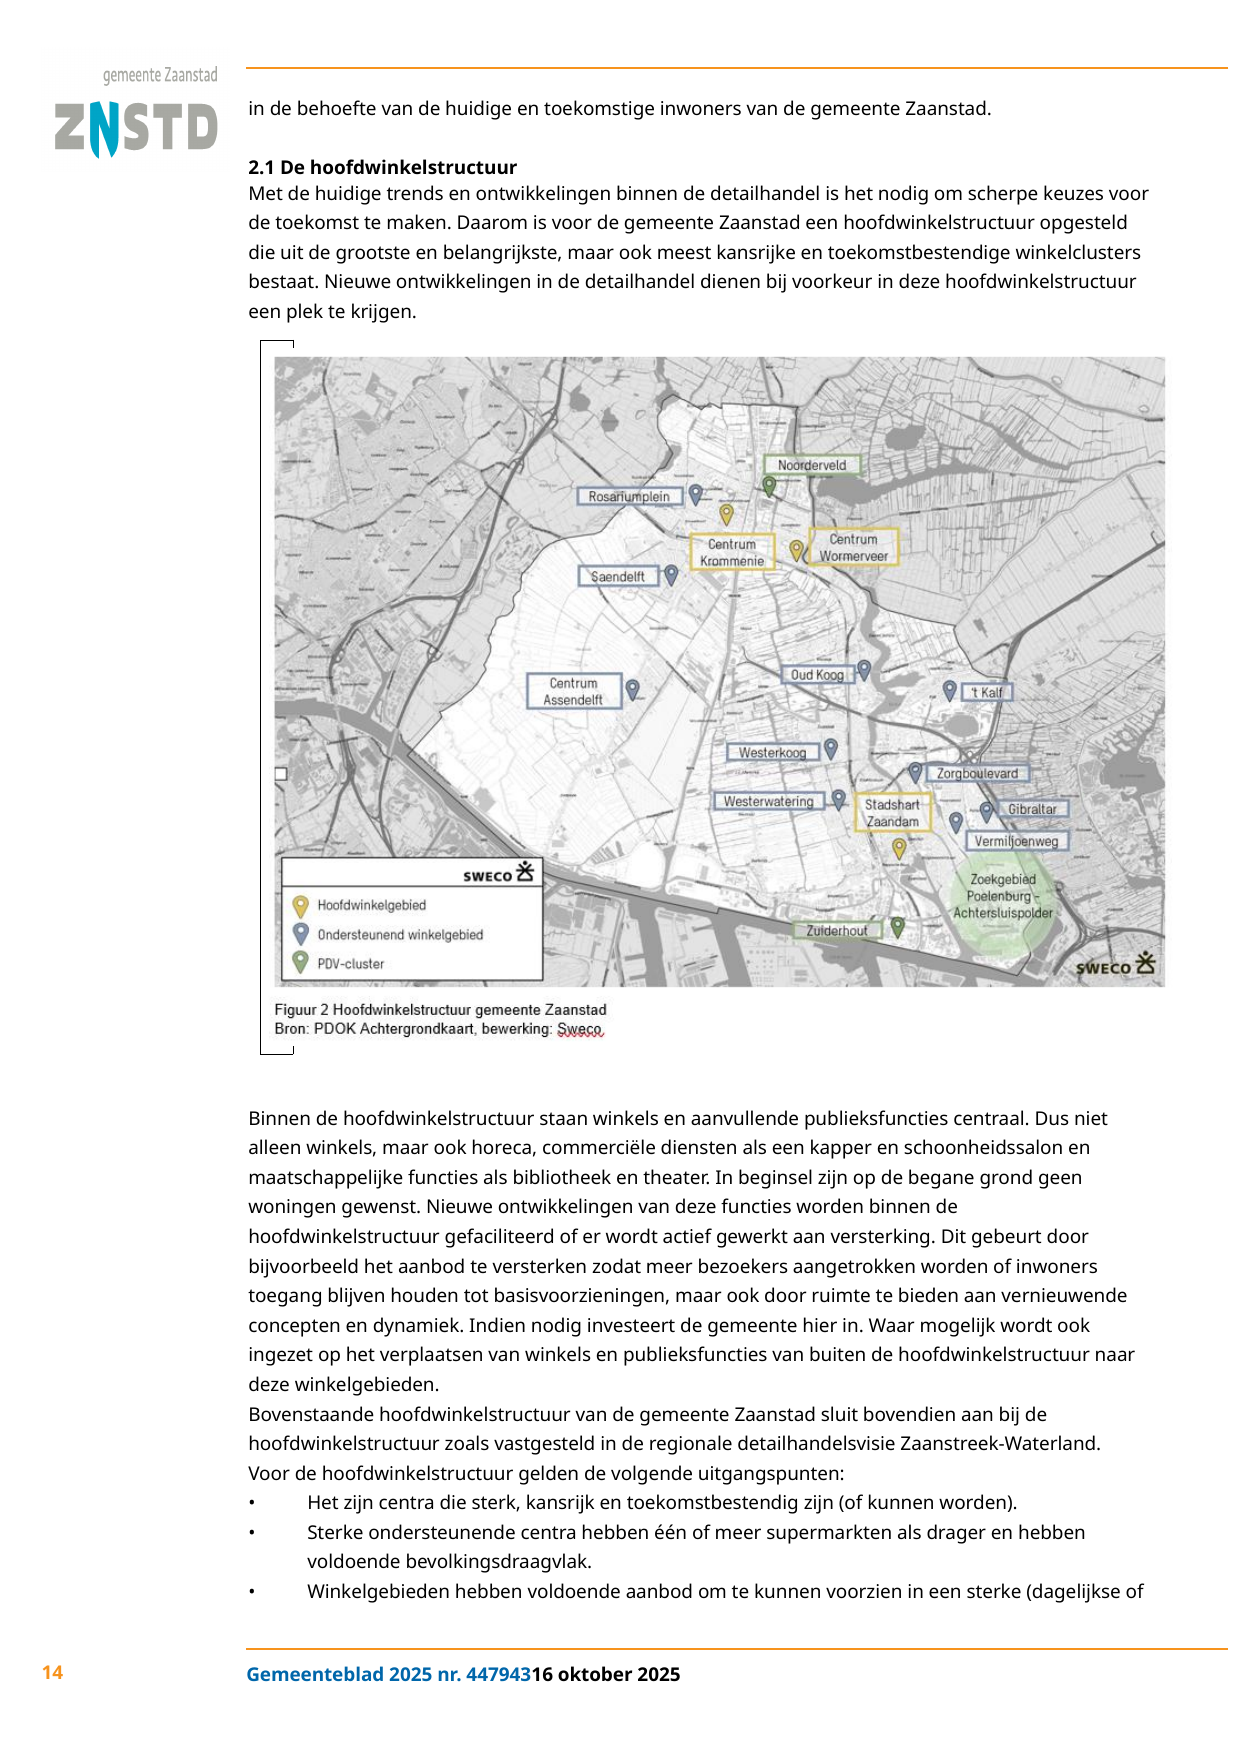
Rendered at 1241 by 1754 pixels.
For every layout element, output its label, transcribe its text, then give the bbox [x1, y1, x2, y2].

text 2.1 De hoofdwinkelstructuur [248, 154, 1152, 180]
text in de behoefte van de huidige en toekomstige inwoners van de gemeente Zaanstad. [248, 95, 1152, 121]
text Voor de hoofdwinkelstructuur gelden de volgende uitgangspunten: [248, 1460, 1152, 1486]
list Het zijn centra die sterk, kansrijk en toekomstbestendig zijn (of kunnen worden). [248, 1489, 1152, 1515]
list Sterke ondersteunende centra hebben één of meer supermarkten als drager en hebben voldoende bevolkingsdraagvlak. [248, 1519, 1152, 1574]
text Bovenstaande hoofdwinkelstructuur van de gemeente Zaanstad sluit bovendien aan bij de hoofdwinkelstructuur zoals vastgesteld in de regionale detailhandelsvisie Zaanstreek-Waterland. [248, 1401, 1152, 1456]
text Met de huidige trends en ontwikkelingen binnen de detailhandel is het nodig om scherpe keuzes voor de toekomst te maken. Daarom is voor de gemeente Zaanstad een hoofdwinkelstructuur opgesteld die uit de grootste en belangrijkste, maar ook meest kansrijke en toekomstbestendige winkelclusters bestaat. Nieuwe ontwikkelingen in de detailhandel dienen bij voorkeur in deze hoofdwinkelstructuur een plek te krijgen. [248, 180, 1152, 324]
list Winkelgebieden hebben voldoende aanbod om te kunnen voorzien in een sterke (dagelijkse of [248, 1578, 1152, 1604]
picture [41, 47, 231, 172]
picture [268, 348, 1173, 1046]
text Binnen de hoofdwinkelstructuur staan winkels en aanvullende publieksfuncties centraal. Dus niet alleen winkels, maar ook horeca, commerciële diensten als een kapper en schoonheidssalon en maatschappelijke functies als bibliotheek en theater. In beginsel zijn op de begane grond geen woningen gewenst. Nieuwe ontwikkelingen van deze functies worden binnen de hoofdwinkelstructuur gefaciliteerd of er wordt actief gewerkt aan versterking. Dit gebeurt door bijvoorbeeld het aanbod te versterken zodat meer bezoekers aangetrokken worden of inwoners toegang blijven houden tot basisvoorzieningen, maar ook door ruimte te bieden aan vernieuwende concepten en dynamiek. Indien nodig investeert de gemeente hier in. Waar mogelijk wordt ook ingezet op het verplaatsen van winkels en publieksfuncties van buiten de hoofdwinkelstructuur naar deze winkelgebieden. [248, 1105, 1152, 1397]
